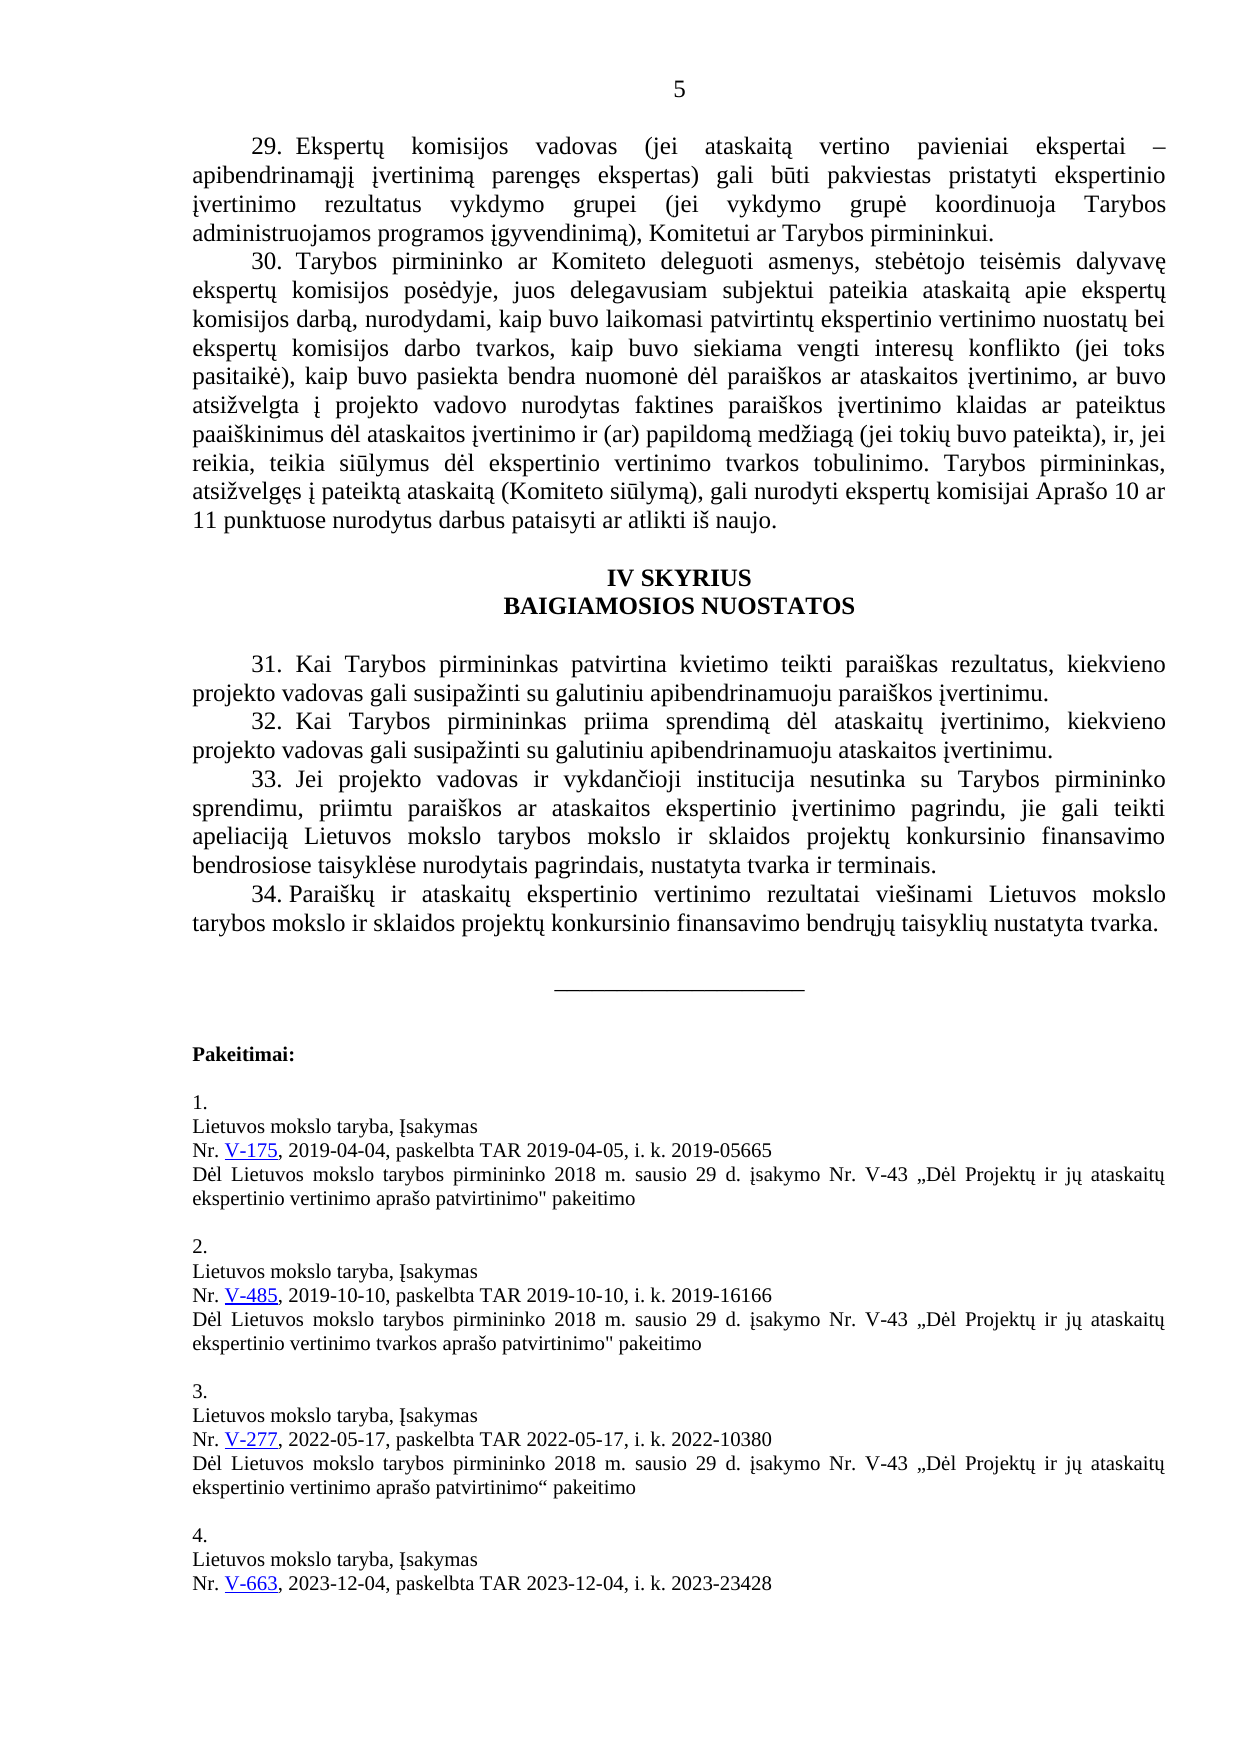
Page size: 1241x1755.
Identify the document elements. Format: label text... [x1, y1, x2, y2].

text Nr. V-663, 2023-12-04, paskelbta TAR 2023-12-04, i. k. 2023-23428 [192, 1571, 1167, 1595]
text Dėl Lietuvos mokslo tarybos pirmininko 2018 m. sausio 29 d. įsakymo Nr. V-43 „Dėl Projektų ir jų ataskaitų ekspertinio vertinimo tvarkos aprašo patvirtinimo" pakeitimo [192, 1307, 1167, 1355]
text IV SKYRIUS [192, 563, 1167, 591]
text 1. [192, 1090, 1167, 1114]
text Nr. V-485, 2019-10-10, paskelbta TAR 2019-10-10, i. k. 2019-16166 [192, 1283, 1167, 1307]
text Pakeitimai: [192, 1042, 1167, 1066]
text Dėl Lietuvos mokslo tarybos pirmininko 2018 m. sausio 29 d. įsakymo Nr. V-43 „Dėl Projektų ir jų ataskaitų ekspertinio vertinimo aprašo patvirtinimo" pakeitimo [192, 1162, 1167, 1210]
text 29. Ekspertų komisijos vadovas (jei ataskaitą vertino pavieniai ekspertai – apibendrinamąjį įvertinimą parengęs ekspertas) gali būti pakviestas pristatyti ekspertinio įvertinimo rezultatus vykdymo grupei (jei vykdymo grupė koordinuoja Tarybos administruojamos programos įgyvendinimą), Komitetui ar Tarybos pirmininkui. [192, 131, 1167, 246]
text 30. Tarybos pirmininko ar Komiteto deleguoti asmenys, stebėtojo teisėmis dalyvavę ekspertų komisijos posėdyje, juos delegavusiam subjektui pateikia ataskaitą apie ekspertų komisijos darbą, nurodydami, kaip buvo laikomasi patvirtintų ekspertinio vertinimo nuostatų bei ekspertų komisijos darbo tvarkos, kaip buvo siekiama vengti interesų konflikto (jei toks pasitaikė), kaip buvo pasiekta bendra nuomonė dėl paraiškos ar ataskaitos įvertinimo, ar buvo atsižvelgta į projekto vadovo nurodytas faktines paraiškos įvertinimo klaidas ar pateiktus paaiškinimus dėl ataskaitos įvertinimo ir (ar) papildomą medžiagą (jei tokių buvo pateikta), ir, jei reikia, teikia siūlymus dėl ekspertinio vertinimo tvarkos tobulinimo. Tarybos pirmininkas, atsižvelgęs į pateiktą ataskaitą (Komiteto siūlymą), gali nurodyti ekspertų komisijai Aprašo 10 ar 11 punktuose nurodytus darbus pataisyti ar atlikti iš naujo. [192, 246, 1167, 534]
text Lietuvos mokslo taryba, Įsakymas [192, 1403, 1167, 1427]
text 31. Kai Tarybos pirmininkas patvirtina kvietimo teikti paraiškas rezultatus, kiekvieno projekto vadovas gali susipažinti su galutiniu apibendrinamuoju paraiškos įvertinimu. [192, 649, 1167, 706]
text Lietuvos mokslo taryba, Įsakymas [192, 1114, 1167, 1138]
text Lietuvos mokslo taryba, Įsakymas [192, 1547, 1167, 1571]
text 33. Jei projekto vadovas ir vykdančioji institucija nesutinka su Tarybos pirmininko sprendimu, priimtu paraiškos ar ataskaitos ekspertinio įvertinimo pagrindu, jie gali teikti apeliaciją Lietuvos mokslo tarybos mokslo ir sklaidos projektų konkursinio finansavimo bendrosiose taisyklėse nurodytais pagrindais, nustatyta tvarka ir terminais. [192, 764, 1167, 879]
text Dėl Lietuvos mokslo tarybos pirmininko 2018 m. sausio 29 d. įsakymo Nr. V-43 „Dėl Projektų ir jų ataskaitų ekspertinio vertinimo aprašo patvirtinimo“ pakeitimo [192, 1451, 1167, 1499]
text 2. [192, 1234, 1167, 1258]
text Lietuvos mokslo taryba, Įsakymas [192, 1258, 1167, 1283]
text 4. [192, 1523, 1167, 1547]
text Nr. V-277, 2022-05-17, paskelbta TAR 2022-05-17, i. k. 2022-10380 [192, 1427, 1167, 1451]
text 3. [192, 1379, 1167, 1403]
text 32. Kai Tarybos pirmininkas priima sprendimą dėl ataskaitų įvertinimo, kiekvieno projekto vadovas gali susipažinti su galutiniu apibendrinamuoju ataskaitos įvertinimu. [192, 706, 1167, 764]
text BAIGIAMOSIOS NUOSTATOS [192, 591, 1167, 620]
text 34. Paraiškų ir ataskaitų ekspertinio vertinimo rezultatai viešinami Lietuvos mokslo tarybos mokslo ir sklaidos projektų konkursinio finansavimo bendrųjų taisyklių nustatyta tvarka. [192, 879, 1167, 936]
text ____________________ [192, 965, 1167, 994]
text Nr. V-175, 2019-04-04, paskelbta TAR 2019-04-05, i. k. 2019-05665 [192, 1138, 1167, 1162]
